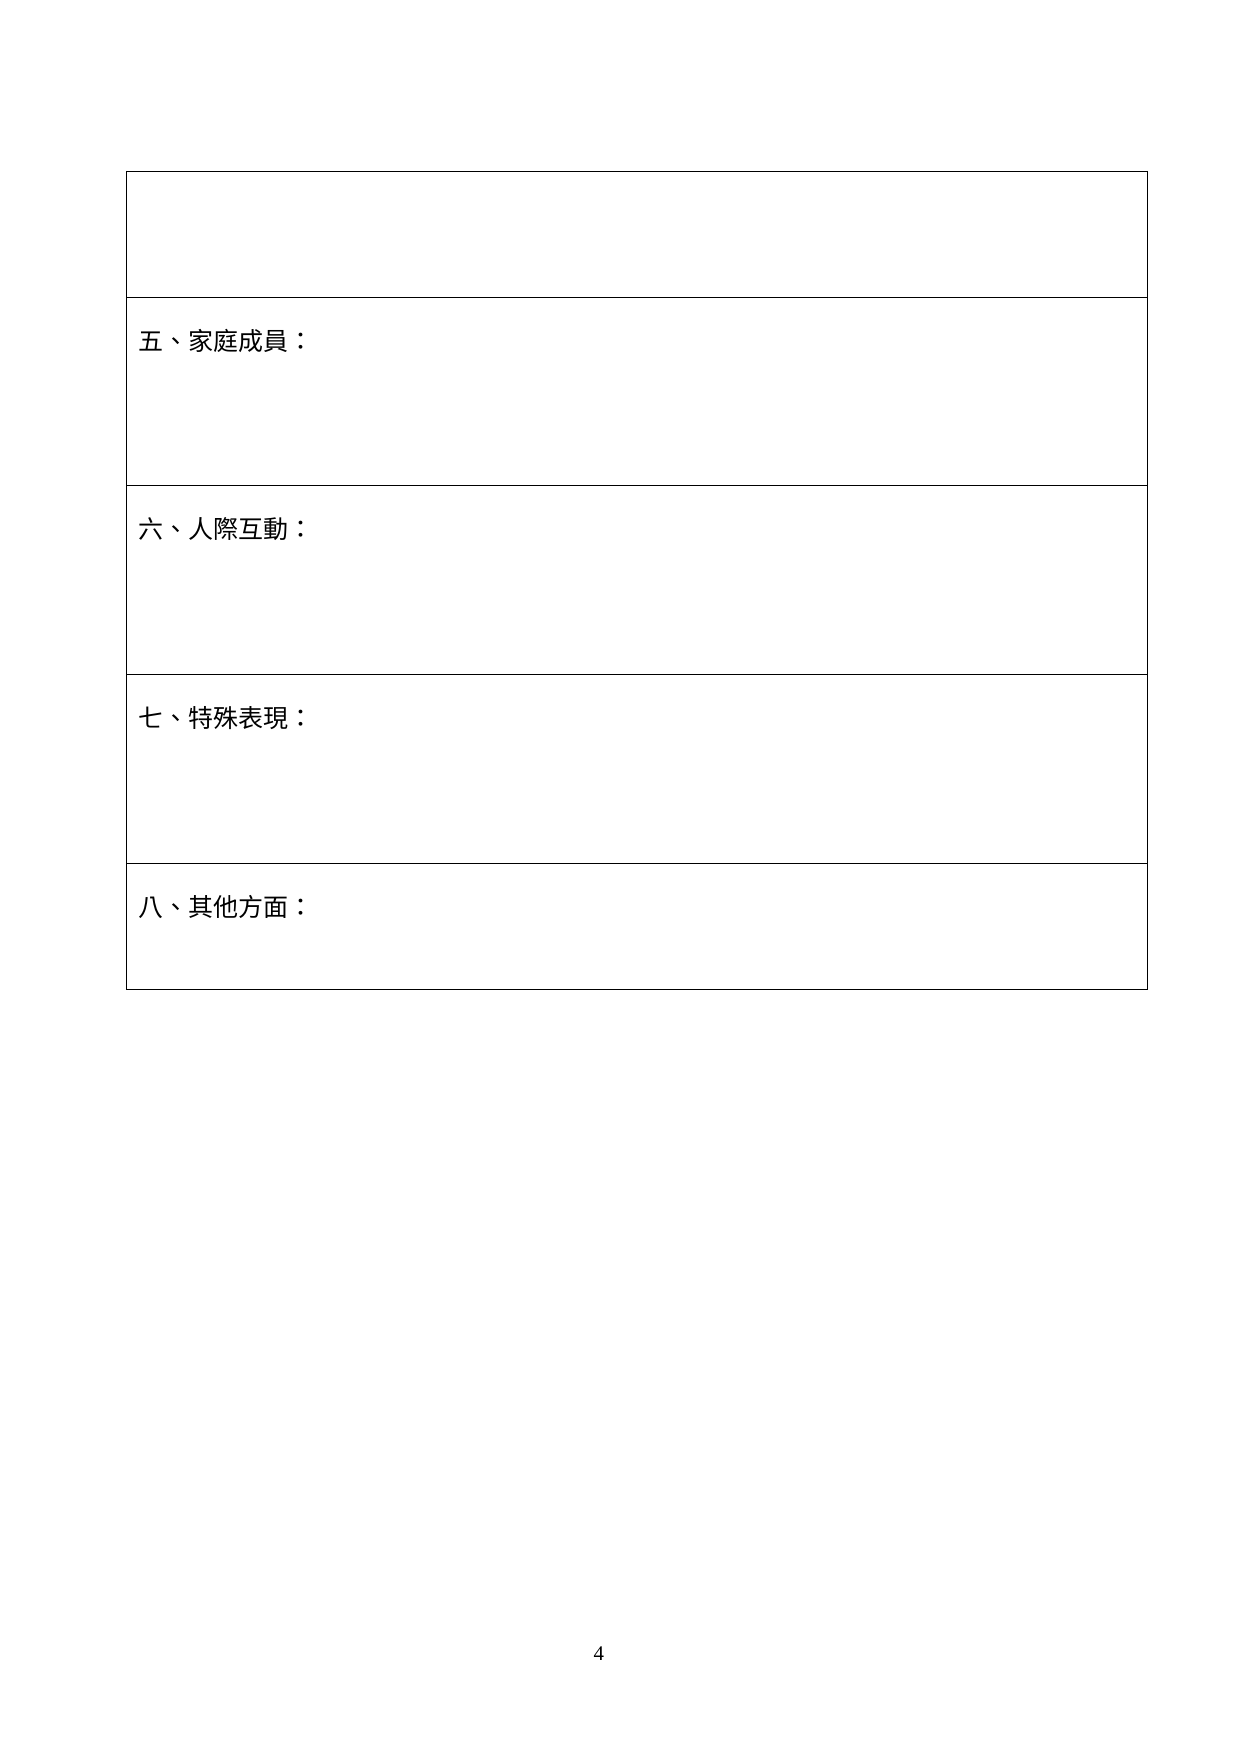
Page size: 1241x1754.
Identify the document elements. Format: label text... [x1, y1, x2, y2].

table_cell 六、人際互動： [127, 486, 1147, 674]
table_cell 五、家庭成員： [127, 298, 1147, 485]
table_cell [127, 172, 1147, 297]
table_cell 七、特殊表現： [127, 675, 1147, 862]
table_cell 八、其他方面： [127, 864, 1147, 988]
